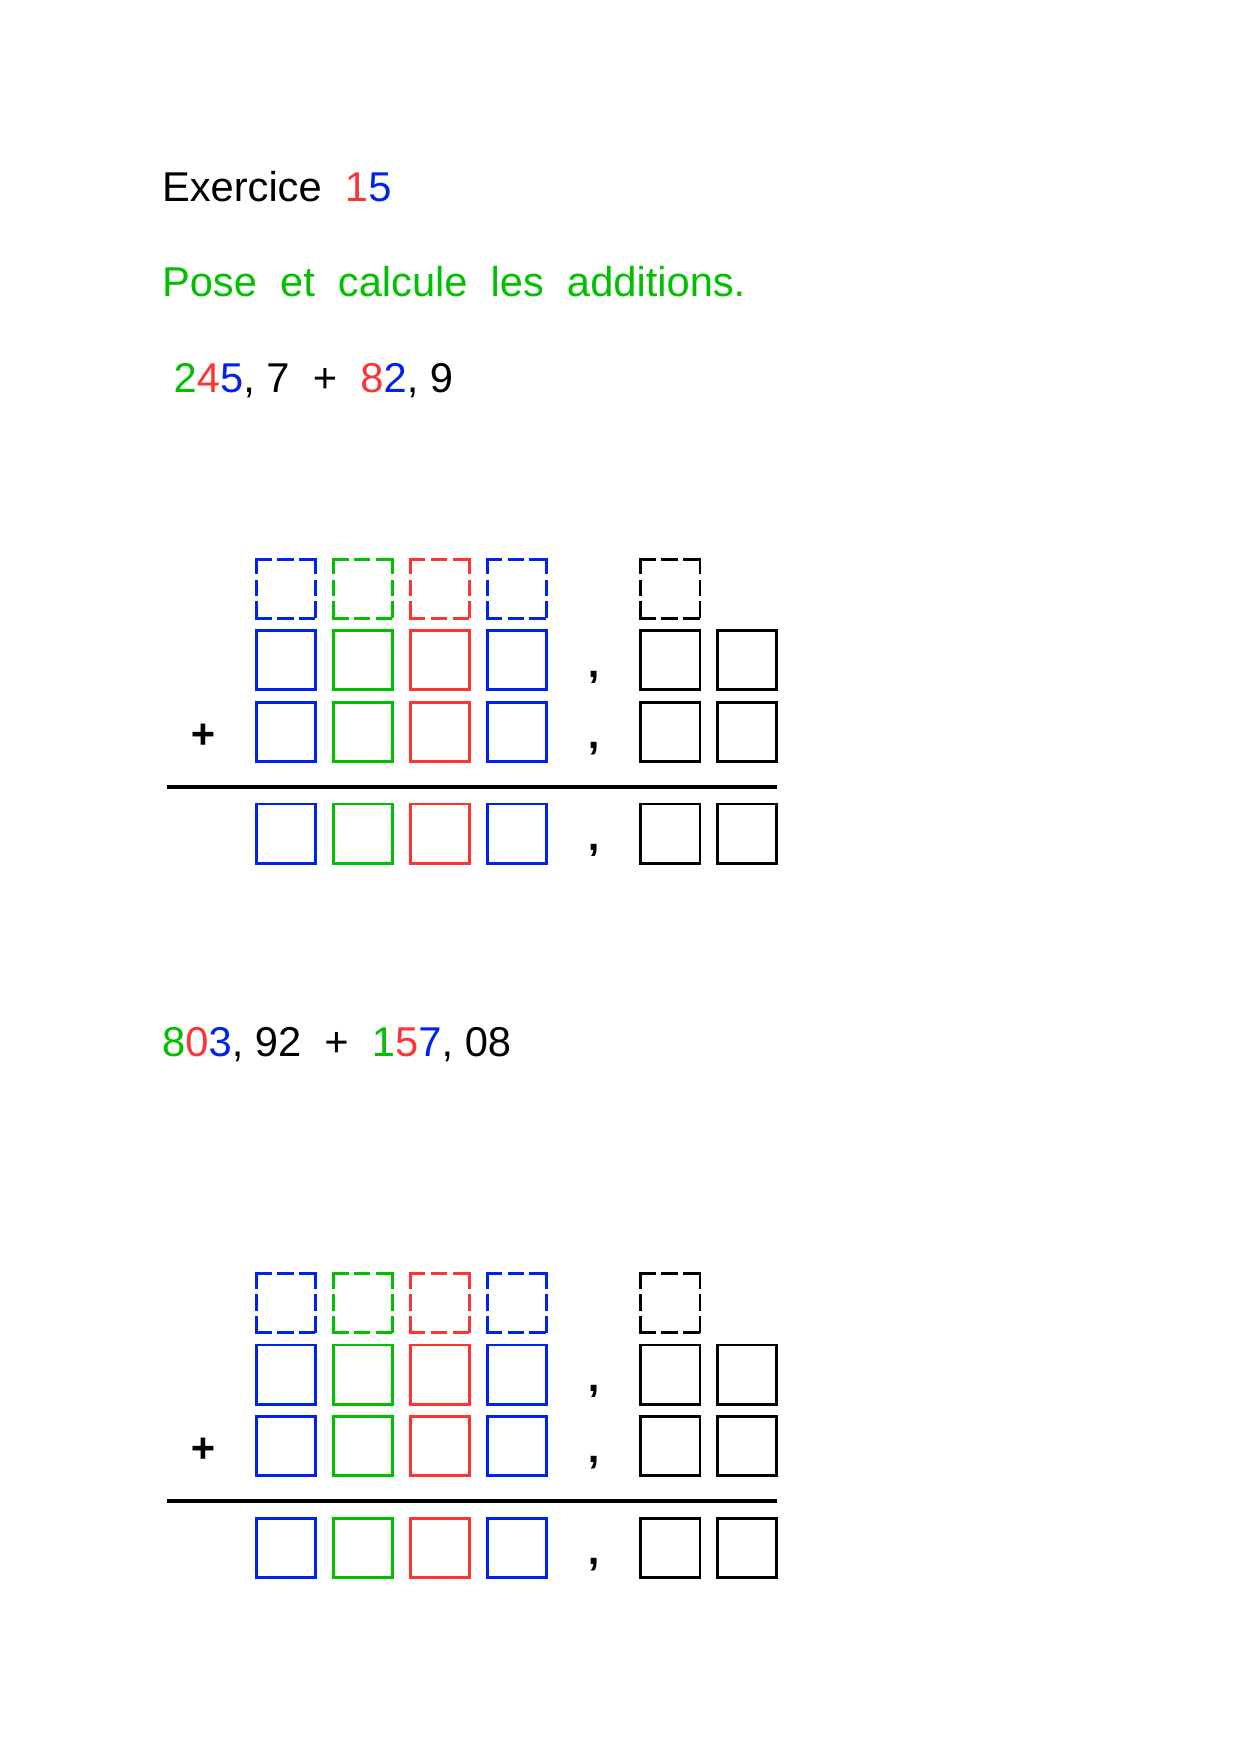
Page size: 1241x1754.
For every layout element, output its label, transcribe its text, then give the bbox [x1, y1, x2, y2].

table_cell [258, 1520, 314, 1576]
text 803, 92 + 157, 08 [162, 1018, 1089, 1066]
table_cell [641, 1579, 700, 1588]
table_cell [167, 1331, 239, 1343]
table_cell [258, 1346, 314, 1403]
table_cell [394, 629, 409, 688]
table_cell [256, 1406, 316, 1415]
table_cell [487, 1579, 546, 1588]
table_cell [258, 632, 314, 688]
table_cell [335, 632, 391, 688]
table_cell [548, 701, 564, 760]
table_cell [487, 1272, 546, 1331]
table_cell , [564, 701, 623, 760]
table_cell [316, 798, 333, 802]
table_header [316, 1260, 333, 1272]
table_header [410, 545, 469, 558]
table_cell [393, 789, 410, 797]
table_cell [316, 1487, 333, 1499]
table_cell [162, 617, 167, 629]
table_header [333, 545, 392, 558]
table_cell [700, 760, 718, 772]
table_cell [167, 1474, 239, 1487]
table_cell [393, 1576, 410, 1588]
table_cell [700, 1403, 718, 1415]
table_cell [700, 789, 718, 797]
table_cell [410, 1477, 469, 1487]
table_cell [701, 803, 716, 862]
table_cell [469, 862, 487, 874]
table_cell [489, 704, 545, 760]
table_cell [333, 789, 392, 797]
table_cell [469, 1331, 487, 1343]
table_cell [546, 688, 564, 701]
table_cell [718, 558, 777, 617]
table_cell [564, 1576, 623, 1588]
table_cell [239, 1403, 256, 1415]
table_cell [471, 629, 486, 688]
table_cell [700, 1576, 718, 1588]
table_cell [316, 1512, 333, 1517]
table_cell [718, 691, 777, 701]
table_cell [564, 1331, 623, 1343]
table_cell [487, 617, 546, 629]
table_cell [256, 763, 316, 772]
table_cell [487, 1406, 546, 1415]
table_cell [239, 1344, 255, 1403]
table_header [623, 545, 641, 558]
table_cell [393, 1403, 410, 1415]
table_cell [239, 1272, 256, 1331]
table_cell [412, 632, 468, 688]
table_header [469, 1260, 487, 1272]
table_cell [333, 1406, 392, 1415]
table_cell [393, 617, 410, 629]
table_header [777, 1260, 1109, 1588]
table_cell [719, 704, 775, 760]
table_cell [258, 805, 314, 862]
table_cell [410, 691, 469, 701]
table_cell [258, 1418, 314, 1474]
table_cell [317, 629, 332, 688]
table_cell [256, 558, 316, 617]
table_cell [335, 704, 391, 760]
table_cell [393, 862, 410, 874]
table_cell [393, 1272, 410, 1331]
table_cell [487, 763, 546, 772]
table_cell [256, 798, 316, 802]
table_cell [167, 1512, 239, 1517]
table_cell [469, 798, 487, 802]
table_cell [546, 1576, 564, 1588]
table_cell [167, 760, 239, 772]
table_cell [316, 617, 333, 629]
table_cell [335, 1520, 391, 1576]
table_header [239, 1260, 256, 1272]
table_cell [471, 803, 486, 862]
table_cell [316, 862, 333, 874]
table_cell [333, 1487, 392, 1499]
table_cell [546, 760, 564, 772]
table_cell [623, 1474, 641, 1487]
table_cell [335, 805, 391, 862]
table_cell [162, 701, 167, 760]
table_cell [623, 803, 639, 862]
table_header [700, 1260, 718, 1272]
table_cell [564, 760, 623, 772]
table_header [718, 1260, 777, 1272]
table_cell [487, 1331, 546, 1343]
table_cell [718, 1512, 777, 1517]
table_cell [489, 632, 545, 688]
table_header [393, 545, 410, 558]
table_cell [333, 1579, 392, 1588]
table_cell [623, 701, 639, 760]
table_header [469, 545, 487, 558]
table_header [777, 545, 1109, 874]
table_cell [718, 1487, 777, 1499]
table_cell , [564, 1415, 623, 1474]
table_cell [719, 1418, 775, 1474]
table_cell [162, 862, 167, 874]
table_header [641, 545, 700, 558]
table_cell [701, 629, 716, 688]
table_cell [167, 803, 239, 862]
table_cell [393, 558, 410, 617]
table_cell [641, 1503, 700, 1512]
table_cell [487, 789, 546, 797]
table_cell [239, 1517, 255, 1576]
table_cell [393, 1503, 410, 1512]
table_cell [239, 1512, 256, 1517]
table_cell [333, 558, 392, 617]
table_cell [546, 1487, 564, 1499]
table_cell , [564, 1517, 623, 1576]
table_cell [719, 632, 775, 688]
table_cell [718, 798, 777, 802]
table_cell [316, 688, 333, 701]
table_cell [239, 803, 255, 862]
table_cell [487, 691, 546, 701]
table_cell [623, 558, 641, 617]
table_cell [487, 1503, 546, 1512]
table_cell [317, 1415, 332, 1474]
table_cell [239, 629, 255, 688]
table_header [162, 1260, 167, 1272]
table_cell [469, 1474, 487, 1487]
table_cell [471, 1344, 486, 1403]
table_cell [316, 1403, 333, 1415]
table_cell [623, 789, 641, 797]
table_cell [564, 1272, 623, 1331]
table_cell [469, 688, 487, 701]
table_cell [546, 773, 564, 785]
table_cell [410, 1579, 469, 1588]
table_cell [469, 1403, 487, 1415]
table_cell [623, 1272, 641, 1331]
table_cell [546, 1403, 564, 1415]
table_cell [256, 773, 316, 785]
table_cell [239, 1576, 256, 1588]
table_cell [718, 763, 777, 772]
table_cell [410, 773, 469, 785]
table_cell [623, 773, 641, 785]
table_cell [394, 1517, 409, 1576]
table_cell [564, 1512, 623, 1517]
table_header [256, 1260, 316, 1272]
table_cell [394, 1344, 409, 1403]
table_cell [162, 1487, 167, 1499]
table_cell [700, 1474, 718, 1487]
table_cell [410, 558, 469, 617]
table_cell , [564, 1344, 623, 1403]
table_cell [487, 1487, 546, 1499]
table_cell [700, 862, 718, 874]
table_header [564, 545, 623, 558]
table_cell [162, 1272, 167, 1331]
table_cell [564, 558, 623, 617]
table_cell [718, 789, 777, 797]
table_cell [623, 629, 639, 688]
table_cell [333, 798, 392, 802]
table_header [1122, 1260, 1201, 1588]
table_cell [641, 617, 700, 629]
table_cell [410, 1406, 469, 1415]
table_cell [162, 558, 167, 617]
table_cell [167, 1272, 239, 1331]
table_cell [623, 617, 641, 629]
table_header [564, 1260, 623, 1272]
table_cell [316, 1503, 333, 1512]
table_cell [333, 1503, 392, 1512]
table_cell [256, 1512, 316, 1517]
table_cell [394, 803, 409, 862]
table_cell [700, 617, 718, 629]
table_cell [623, 760, 641, 772]
table_header [641, 1260, 700, 1272]
table_cell [564, 798, 623, 802]
table_cell [167, 1344, 239, 1403]
table_cell [623, 1403, 641, 1415]
table_cell [317, 701, 332, 760]
table_cell [641, 1272, 700, 1331]
table_cell [487, 1512, 546, 1517]
table_cell [167, 862, 239, 874]
table_cell [546, 1331, 564, 1343]
table_cell [469, 558, 487, 617]
table_cell [642, 1346, 699, 1403]
table_cell [239, 617, 256, 629]
table_cell [487, 773, 546, 785]
table_cell [546, 558, 564, 617]
table_cell [700, 798, 718, 802]
table_cell [410, 789, 469, 797]
table_cell [564, 773, 623, 785]
table_cell [167, 1403, 239, 1415]
table_cell [469, 1512, 487, 1517]
table_cell [239, 558, 256, 617]
table_cell [167, 1517, 239, 1576]
table_header [718, 545, 777, 558]
table_cell [256, 789, 316, 797]
table_cell [256, 1477, 316, 1487]
table_cell [489, 1418, 545, 1474]
table_cell [239, 688, 256, 701]
table_cell [546, 798, 564, 802]
table_header [546, 1260, 564, 1272]
table_cell [700, 773, 718, 785]
table_cell [489, 1346, 545, 1403]
table_cell [469, 617, 487, 629]
table_cell [546, 617, 564, 629]
table_cell [317, 803, 332, 862]
table_cell [410, 1272, 469, 1331]
table_cell [393, 760, 410, 772]
table_cell [487, 798, 546, 802]
table_cell [316, 1576, 333, 1588]
table_cell [412, 704, 468, 760]
table_cell [719, 1520, 775, 1576]
table_cell [333, 1331, 392, 1343]
table_cell [546, 862, 564, 874]
table_cell [412, 805, 468, 862]
table_cell [410, 798, 469, 802]
table_cell [471, 1517, 486, 1576]
table_cell [487, 865, 546, 874]
table_cell [471, 701, 486, 760]
table_cell [162, 1331, 167, 1343]
table_cell [469, 1576, 487, 1588]
table_cell [548, 1344, 564, 1403]
table_cell [564, 1403, 623, 1415]
table_cell [564, 1487, 623, 1499]
table_cell [239, 789, 256, 797]
table_cell [548, 803, 564, 862]
table_cell [641, 1487, 700, 1499]
table_cell [410, 763, 469, 772]
table_cell [393, 688, 410, 701]
table_cell [239, 701, 255, 760]
table_cell [718, 617, 777, 629]
table_cell [316, 773, 333, 785]
table_cell [162, 773, 167, 785]
table_cell , [564, 803, 623, 862]
table_cell [316, 558, 333, 617]
table_cell [546, 1503, 564, 1512]
table_cell [167, 617, 239, 629]
table_cell [641, 558, 700, 617]
table_cell [642, 1520, 699, 1576]
table_cell [162, 629, 167, 688]
table_cell [162, 688, 167, 701]
table_header [487, 545, 546, 558]
table_cell [333, 763, 392, 772]
table_cell [701, 1415, 716, 1474]
table_cell [718, 1503, 777, 1512]
table_cell [623, 798, 641, 802]
table_cell [471, 1415, 486, 1474]
table_cell [718, 1406, 777, 1415]
table_cell [719, 805, 775, 862]
table_cell [333, 865, 392, 874]
table_cell [546, 1272, 564, 1331]
table_cell + [167, 1415, 239, 1474]
table_cell [469, 789, 487, 797]
table_cell [162, 785, 167, 797]
table_cell [641, 763, 700, 772]
table_cell [393, 1512, 410, 1517]
table_cell [256, 1487, 316, 1499]
table_cell [564, 688, 623, 701]
table_cell [546, 789, 564, 797]
table_cell [167, 1503, 239, 1512]
table_header [487, 1260, 546, 1272]
table_cell [469, 1487, 487, 1499]
table_cell [256, 865, 316, 874]
table_header [333, 1260, 392, 1272]
table_cell [333, 691, 392, 701]
table_cell [469, 773, 487, 785]
table_cell [641, 1477, 700, 1487]
table_cell [316, 760, 333, 772]
table_cell [700, 688, 718, 701]
table_header [410, 1260, 469, 1272]
table_cell [162, 1499, 167, 1512]
table_cell [256, 1272, 316, 1331]
table_cell [701, 1344, 716, 1403]
table_cell [167, 789, 239, 797]
table_cell [412, 1346, 468, 1403]
table_cell [410, 1512, 469, 1517]
table_cell [487, 558, 546, 617]
table_cell [393, 773, 410, 785]
table_cell [623, 862, 641, 874]
table_cell [167, 1487, 239, 1499]
text 245, 7 + 82, 9 [162, 353, 1089, 401]
table_cell [564, 1503, 623, 1512]
table_cell [258, 704, 314, 760]
table_cell [546, 1474, 564, 1487]
table_cell [546, 1512, 564, 1517]
table_cell [564, 862, 623, 874]
table_cell [167, 773, 239, 785]
table_cell [162, 760, 167, 772]
table_cell [701, 1517, 716, 1576]
table_cell [700, 1272, 718, 1331]
table_cell [393, 1331, 410, 1343]
table_cell [239, 798, 256, 802]
table_header [700, 545, 718, 558]
table_cell [410, 865, 469, 874]
table_cell [641, 691, 700, 701]
table_header [162, 545, 167, 558]
table_cell [642, 805, 699, 862]
table_cell [489, 1520, 545, 1576]
table_cell [239, 760, 256, 772]
table_header [256, 545, 316, 558]
table_cell [167, 1576, 239, 1588]
table_cell [700, 1331, 718, 1343]
table_cell [623, 1487, 641, 1499]
table_cell [564, 617, 623, 629]
table_cell [718, 773, 777, 785]
table_cell [701, 701, 716, 760]
table_cell [162, 1344, 167, 1403]
table_cell [335, 1418, 391, 1474]
table_cell [641, 1512, 700, 1517]
table_cell [333, 617, 392, 629]
table_cell [623, 1576, 641, 1588]
table_cell [623, 1512, 641, 1517]
table_cell [410, 1487, 469, 1499]
table_cell [162, 1474, 167, 1487]
table_cell [256, 617, 316, 629]
table_cell [718, 1272, 777, 1331]
table_cell [623, 1415, 639, 1474]
table_cell [410, 1331, 469, 1343]
table_cell [489, 805, 545, 862]
table_cell , [564, 629, 623, 688]
table_cell [239, 1487, 256, 1499]
table_header [393, 1260, 410, 1272]
table_cell [256, 1503, 316, 1512]
table_cell [548, 629, 564, 688]
table_cell [162, 1517, 167, 1576]
table_cell [641, 865, 700, 874]
table_cell [162, 1403, 167, 1415]
table_cell [162, 1415, 167, 1474]
table_cell [333, 1512, 392, 1517]
table_cell [239, 773, 256, 785]
table_cell [393, 1487, 410, 1499]
table_cell [548, 1517, 564, 1576]
table_cell [239, 1331, 256, 1343]
table_header [167, 545, 239, 558]
table_cell [642, 704, 699, 760]
table_cell [641, 789, 700, 797]
table_header [316, 545, 333, 558]
table_cell [718, 1579, 777, 1588]
table_cell [718, 1331, 777, 1343]
table_cell [412, 1520, 468, 1576]
table_cell [167, 629, 239, 688]
table_cell [469, 1272, 487, 1331]
table_cell [317, 1517, 332, 1576]
table_cell [394, 1415, 409, 1474]
table_cell [167, 688, 239, 701]
table_cell [333, 1272, 392, 1331]
table_cell [719, 1346, 775, 1403]
table_cell [623, 1344, 639, 1403]
table_cell [333, 773, 392, 785]
table_cell [642, 632, 699, 688]
table_cell [335, 1346, 391, 1403]
table_cell [564, 1474, 623, 1487]
table_cell [316, 1331, 333, 1343]
text Exercice 15 Pose et calcule les additions. [162, 162, 1089, 306]
table_cell [162, 1576, 167, 1588]
table_header [546, 545, 564, 558]
table_cell [700, 558, 718, 617]
table_cell [469, 760, 487, 772]
table_cell [718, 865, 777, 874]
table_cell [623, 1517, 639, 1576]
table_cell [410, 617, 469, 629]
table_cell [641, 798, 700, 802]
table_cell [548, 1415, 564, 1474]
table_cell [239, 1474, 256, 1487]
table_cell [641, 773, 700, 785]
table_cell [239, 1503, 256, 1512]
table_cell [412, 1418, 468, 1474]
table_cell [256, 1579, 316, 1588]
table_cell [623, 1331, 641, 1343]
table_cell [642, 1418, 699, 1474]
table_cell [623, 1503, 641, 1512]
table_cell [469, 1503, 487, 1512]
table_cell [256, 1331, 316, 1343]
table_cell [317, 1344, 332, 1403]
table_cell [700, 1503, 718, 1512]
table_cell [410, 1503, 469, 1512]
table_cell [700, 1487, 718, 1499]
table_cell [718, 1477, 777, 1487]
table_cell [700, 1512, 718, 1517]
table_cell [393, 798, 410, 802]
table_cell [316, 1272, 333, 1331]
table_header [1122, 545, 1201, 874]
table_header [623, 1260, 641, 1272]
table_cell [394, 701, 409, 760]
table_cell [162, 803, 167, 862]
table_header [167, 1260, 239, 1272]
table_header [239, 545, 256, 558]
table_cell [641, 1406, 700, 1415]
table_cell [239, 1415, 255, 1474]
table_cell [239, 862, 256, 874]
table_cell [316, 789, 333, 797]
table_cell [641, 1331, 700, 1343]
table_cell [167, 558, 239, 617]
table_cell [167, 798, 239, 802]
table_cell + [167, 701, 239, 760]
table_cell [316, 1474, 333, 1487]
table_cell [623, 688, 641, 701]
table_cell [256, 691, 316, 701]
table_cell [564, 789, 623, 797]
table_cell [393, 1474, 410, 1487]
table_cell [333, 1477, 392, 1487]
table_cell [487, 1477, 546, 1487]
